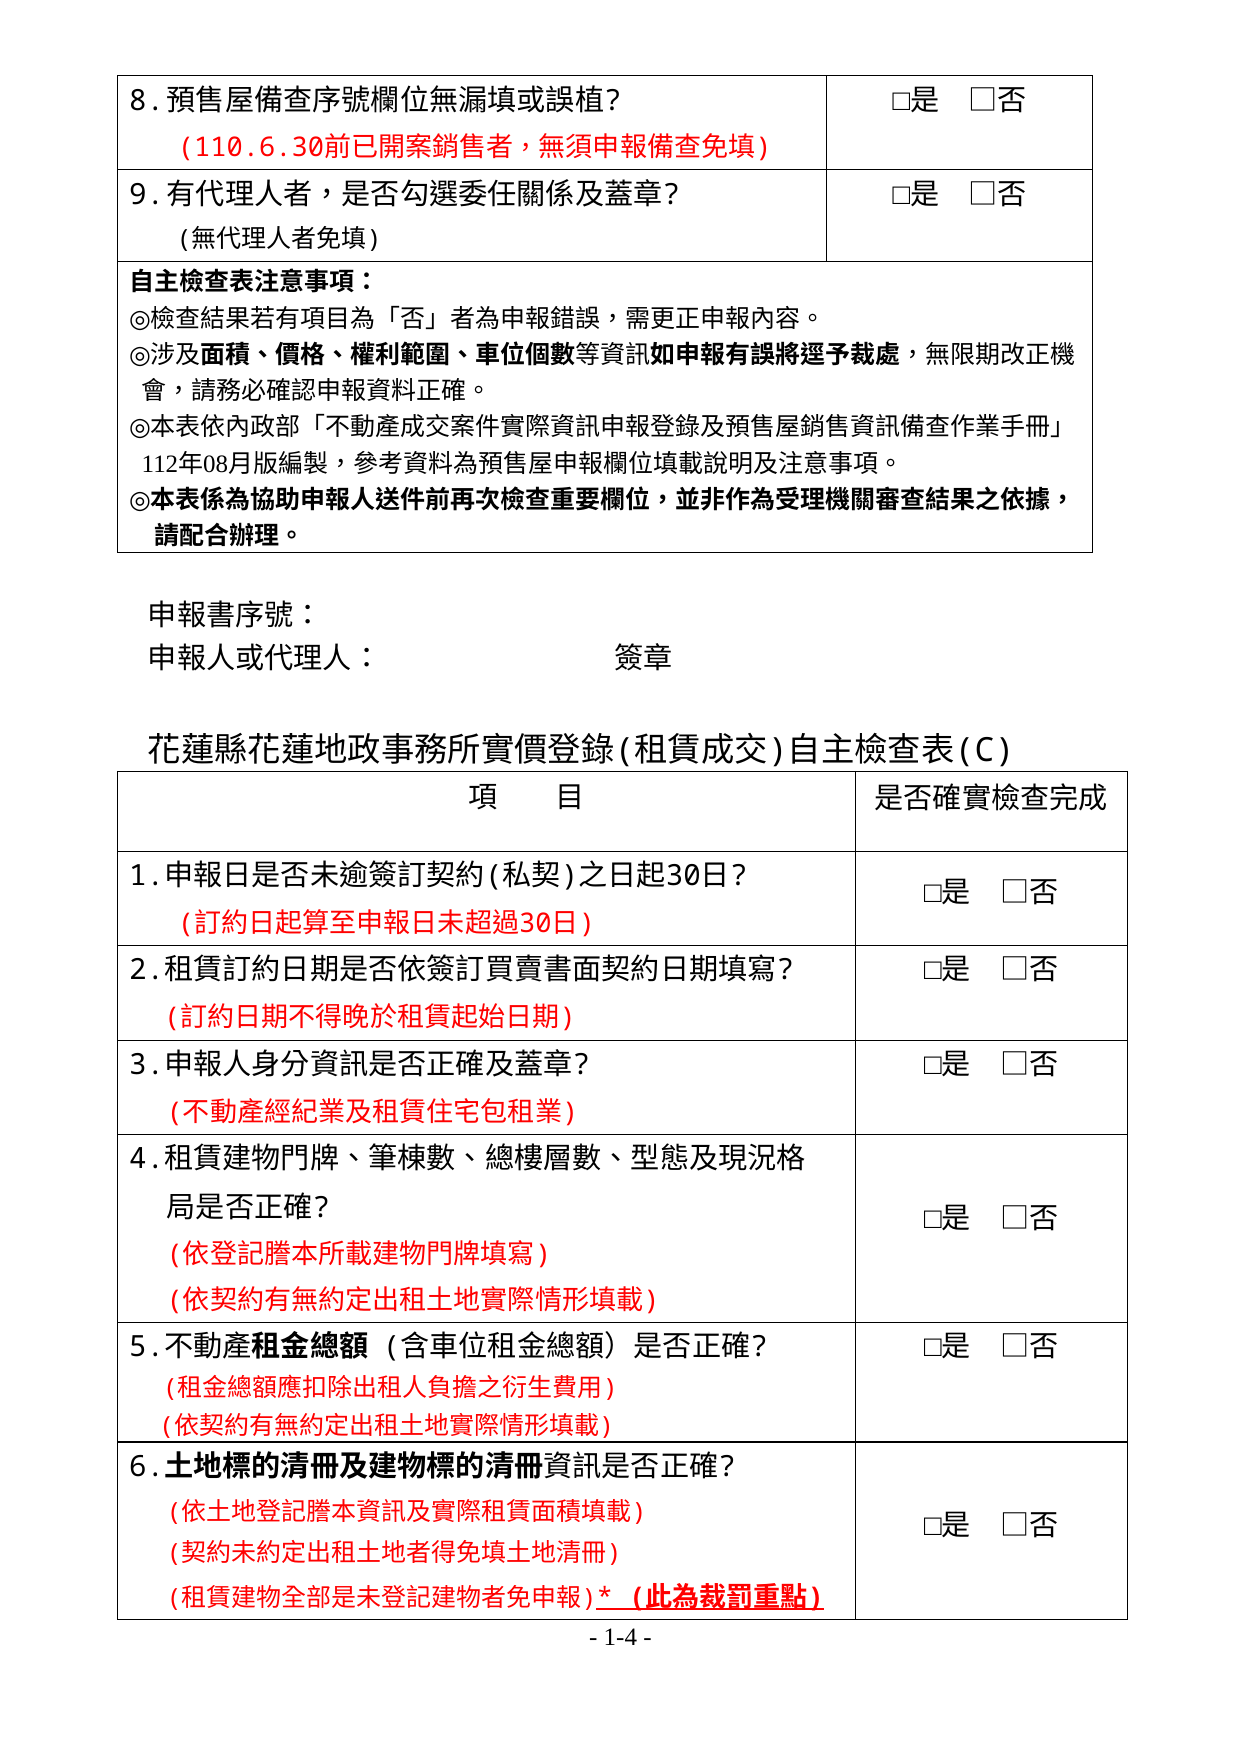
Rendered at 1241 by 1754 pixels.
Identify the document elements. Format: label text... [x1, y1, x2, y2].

text 申報人或代理人： 簽章 [148, 635, 1092, 677]
table_cell 2.租賃訂約日期是否依簽訂買賣書面契約日期填寫? (訂約日期不得晚於租賃起始日期) [118, 946, 855, 1040]
table_cell □是 □否 [827, 76, 1092, 169]
table_cell 3.申報人身分資訊是否正確及蓋章? (不動產經紀業及租賃住宅包租業) [118, 1041, 855, 1134]
text 申報書序號： [148, 586, 1092, 635]
table_cell □是 □否 [827, 170, 1092, 261]
table_header 項 目 [118, 772, 855, 851]
table_header 是否確實檢查完成 [856, 772, 1127, 851]
table_cell 4.租賃建物門牌、筆棟數、總樓層數、型態及現況格 局是否正確? (依登記謄本所載建物門牌填寫) (依契約有無約定出租土地實際情形填載) [118, 1135, 855, 1322]
table_cell 預售屋備查序號欄位無漏填或誤植? (110.6.30前已開案銷售者，無須申報備查免填) [118, 76, 826, 169]
table_cell □是 □否 [856, 1041, 1127, 1134]
table_cell □是 □否 [856, 852, 1127, 945]
table_cell □是 □否 [856, 1323, 1127, 1441]
table_cell □是 □否 [856, 946, 1127, 1040]
table_cell 5.不動產租金總額 (含車位租金總額）是否正確? (租金總額應扣除出租人負擔之衍生費用) (依契約有無約定出租土地實際情形填載) [118, 1323, 855, 1441]
table_cell 1.申報日是否未逾簽訂契約(私契)之日起30日? (訂約日起算至申報日未超過30日) [118, 852, 855, 945]
table_cell 有代理人者，是否勾選委任關係及蓋章? (無代理人者免填) [118, 170, 826, 261]
table_cell 6.土地標的清冊及建物標的清冊資訊是否正確? (依土地登記謄本資訊及實際租賃面積填載) (契約未約定出租土地者得免填土地清冊) (租賃建物全部是未登記建物者免申報)* (此為裁罰重點) [118, 1443, 855, 1619]
text 花蓮縣花蓮地政事務所實價登錄(租賃成交)自主檢查表(C) [148, 722, 1092, 771]
table_cell □是 □否 [856, 1135, 1127, 1322]
table_cell □是 □否 [856, 1443, 1127, 1619]
table_cell 自主檢查表注意事項： ◎檢查結果若有項目為「否」者為申報錯誤，需更正申報內容。 ◎涉及面積、價格、權利範圍、車位個數等資訊如申報有誤將逕予裁處，無限期改正機 會，請務必確認申報資料正確。 ◎本表依內政部「不動產成交案件實際資訊申報登錄及預售屋銷售資訊備查作業手冊」 112年08月版編製，參考資料為預售屋申報欄位填載說明及注意事項。 ◎本表係為協助申報人送件前再次檢查重要欄位，並非作為受理機關審查結果之依據， 請配合辦理。 [118, 262, 1092, 552]
